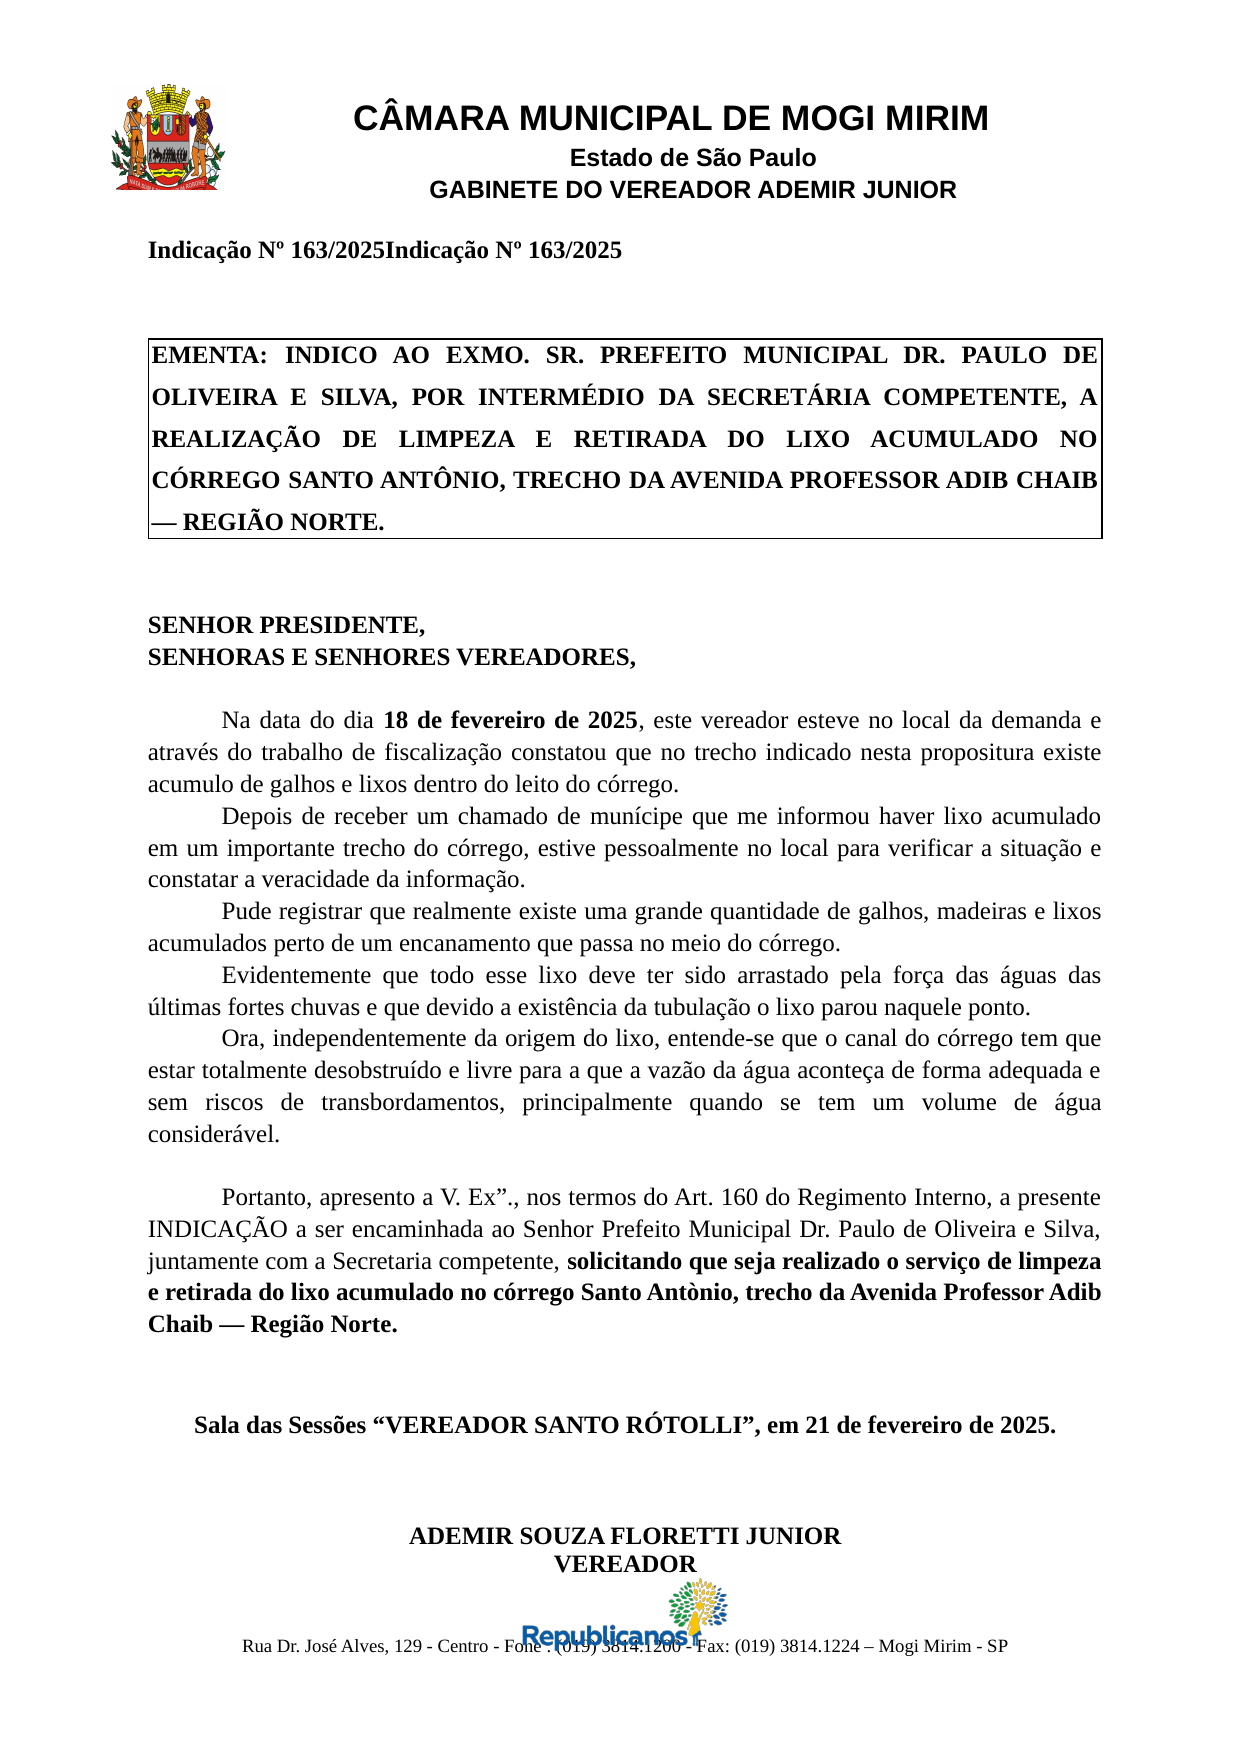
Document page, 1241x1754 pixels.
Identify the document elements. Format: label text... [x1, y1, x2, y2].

text Sala das Sessões “VEREADOR SANTO RÓTOLLI”, em 21 de fevereiro de 2025. [148, 1411, 1103, 1439]
text VEREADOR [148, 1550, 1103, 1578]
text Pude registrar que realmente existe uma grande quantidade de galhos, madeiras e lixos acumulados perto de um encanamento que passa no meio do córrego. [148, 897, 1103, 957]
text Ora, independentemente da origem do lixo, entende-se que o canal do córrego tem que estar totalmente desobstruído e livre para a que a vazão da água aconteça de forma adequada e sem riscos de transbordamentos, principalmente quando se tem um volume de água considerável. [148, 1024, 1103, 1147]
text SENHOR PRESIDENTE, [148, 611, 1103, 639]
text ADEMIR SOUZA FLORETTI JUNIOR [148, 1522, 1103, 1550]
text EMENTA: INDICO AO EXMO. SR. PREFEITO MUNICIPAL DR. PAULO DE OLIVEIRA E SILVA, POR INTERMÉDIO DA SECRETÁRIA COMPETENTE, A REALIZAÇÃO DE LIMPEZA E RETIRADA DO LIXO ACUMULADO NO CÓRREGO SANTO ANTÔNIO, TRECHO DA AVENIDA PROFESSOR ADIB CHAIB — REGIÃO NORTE. [149, 340, 1101, 538]
text Indicação Nº 163/2025Indicação Nº 163/2025 [148, 236, 1103, 264]
text Evidentemente que todo esse lixo deve ter sido arrastado pela força das águas das últimas fortes chuvas e que devido a existência da tubulação o lixo parou naquele ponto. [148, 961, 1103, 1020]
text SENHORAS E SENHORES VEREADORES, [148, 643, 1103, 671]
picture [110, 84, 226, 190]
picture [509, 1569, 741, 1656]
text Na data do dia 18 de fevereiro de 2025, este vereador esteve no local da demanda e através do trabalho de fiscalização constatou que no trecho indicado nesta propositura existe acumulo de galhos e lixos dentro do leito do córrego. [148, 707, 1103, 798]
text Portanto, apresento a V. Ex”., nos termos do Art. 160 do Regimento Interno, a presente INDICAÇÃO a ser encaminhada ao Senhor Prefeito Municipal Dr. Paulo de Oliveira e Silva, juntamente com a Secretaria competente, solicitando que seja realizado o serviço de limpeza e retirada do lixo acumulado no córrego Santo Antònio, trecho da Avenida Professor Adib Chaib — Região Norte. [148, 1183, 1103, 1338]
text Depois de receber um chamado de munícipe que me informou haver lixo acumulado em um importante trecho do córrego, estive pessoalmente no local para verificar a situação e constatar a veracidade da informação. [148, 802, 1103, 893]
